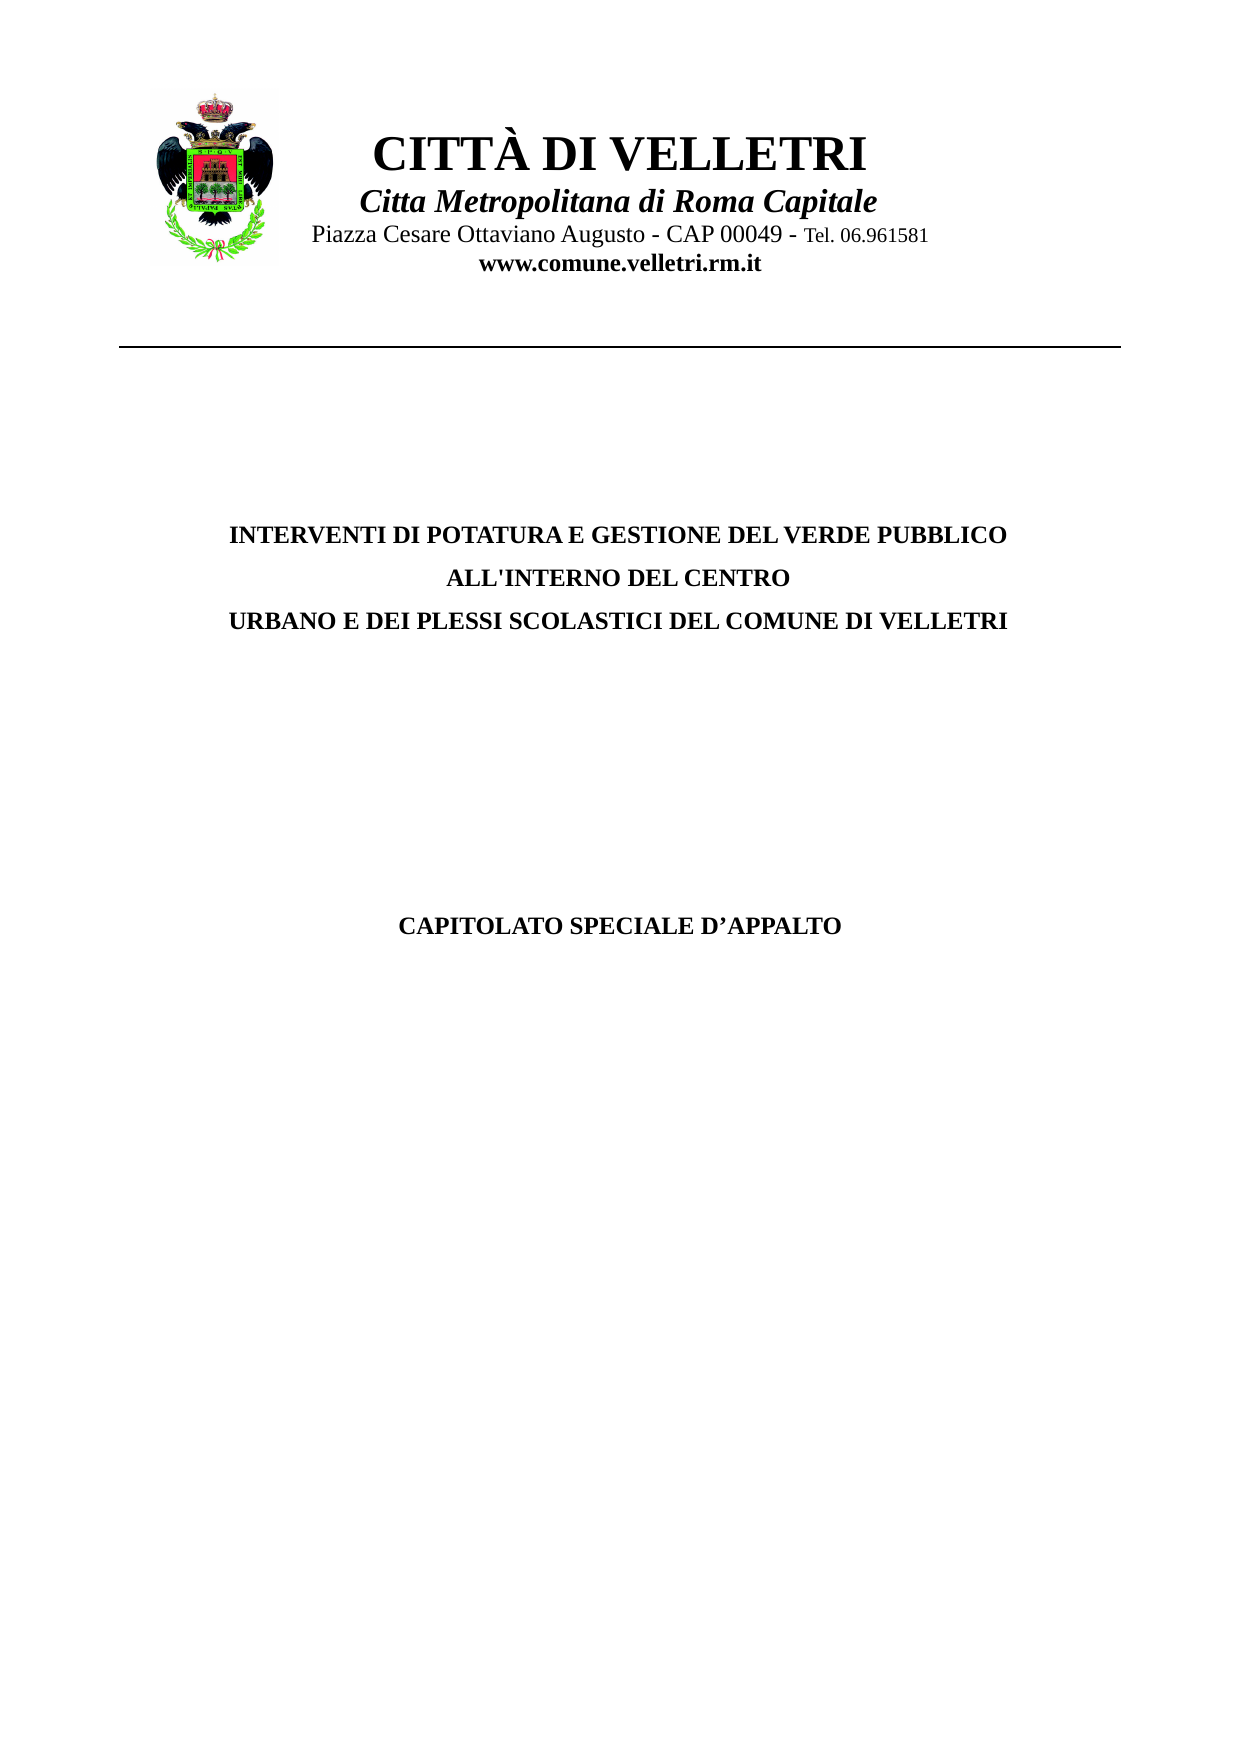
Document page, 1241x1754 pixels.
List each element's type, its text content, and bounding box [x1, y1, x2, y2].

text CAPITOLATO SPECIALE D’APPALTO [118, 911, 1122, 940]
text URBANO E DEI PLESSI SCOLASTICI DEL COMUNE DI VELLETRI [178, 606, 1058, 635]
picture [150, 88, 280, 266]
text INTERVENTI DI POTATURA E GESTIONE DEL VERDE PUBBLICO ALL'INTERNO DEL CENTRO [178, 520, 1058, 592]
